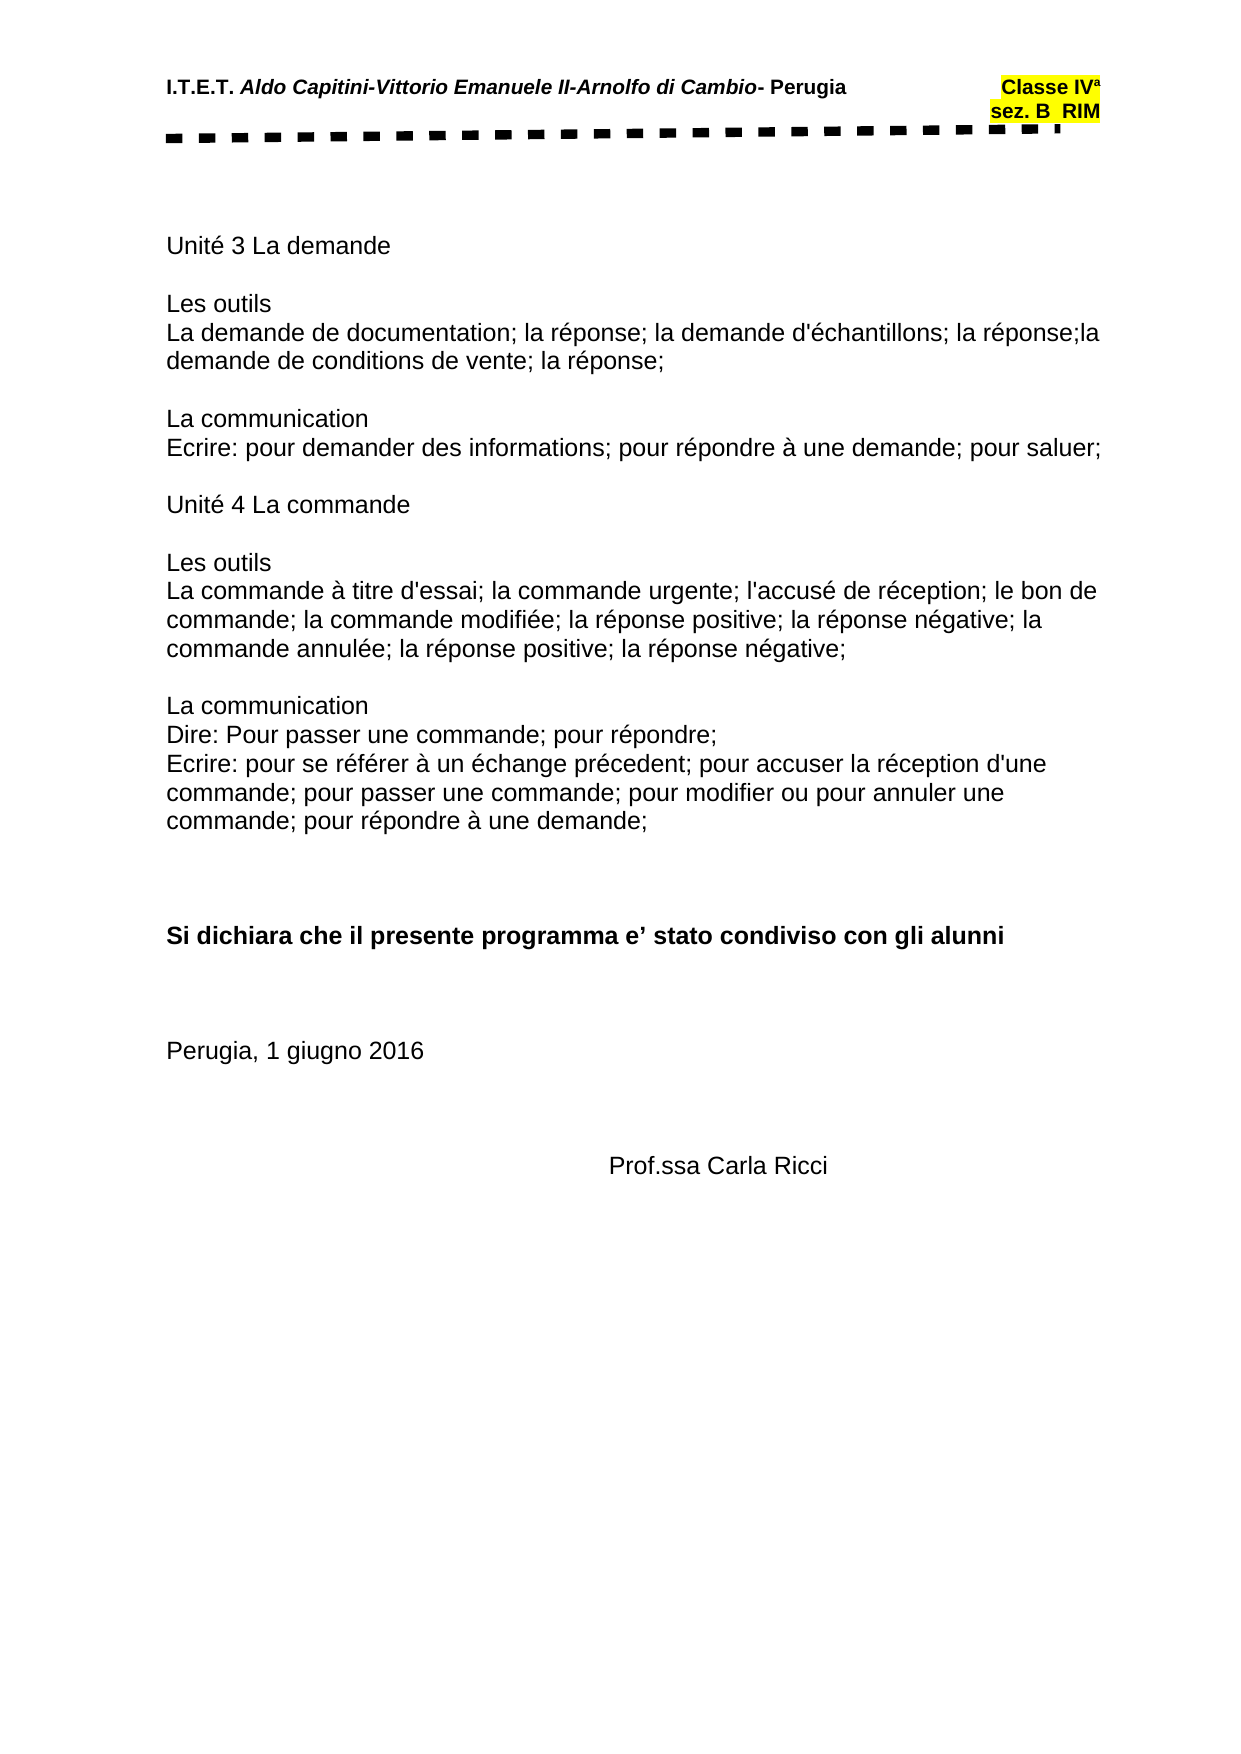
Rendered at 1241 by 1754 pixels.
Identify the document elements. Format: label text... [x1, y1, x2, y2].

text Unité 4 La commande [166, 490, 1108, 519]
text Perugia, 1 giugno 2016 [166, 1036, 1108, 1065]
text Dire: Pour passer une commande; pour répondre; [166, 720, 1108, 749]
text Si dichiara che il presente programma e’ stato condiviso con gli alunni [166, 921, 1108, 950]
text La communication [166, 691, 1108, 720]
text Unité 3 La demande [166, 231, 1108, 260]
text Les outils [166, 548, 1108, 576]
text Ecrire: pour se référer à un échange précedent; pour accuser la réception d'une commande; pour passer une commande; pour modifier ou pour annuler une commande; pour répondre à une demande; [166, 749, 1108, 835]
text La demande de documentation; la réponse; la demande d'échantillons; la réponse;la demande de conditions de vente; la réponse; [166, 318, 1108, 375]
text Ecrire: pour demander des informations; pour répondre à une demande; pour saluer; [166, 433, 1108, 461]
text La commande à titre d'essai; la commande urgente; l'accusé de réception; le bon de commande; la commande modifiée; la réponse positive; la réponse négative; la commande annulée; la réponse positive; la réponse négative; [166, 576, 1108, 663]
text Prof.ssa Carla Ricci [166, 1151, 1108, 1180]
text La communication [166, 404, 1108, 433]
text Les outils [166, 289, 1108, 318]
